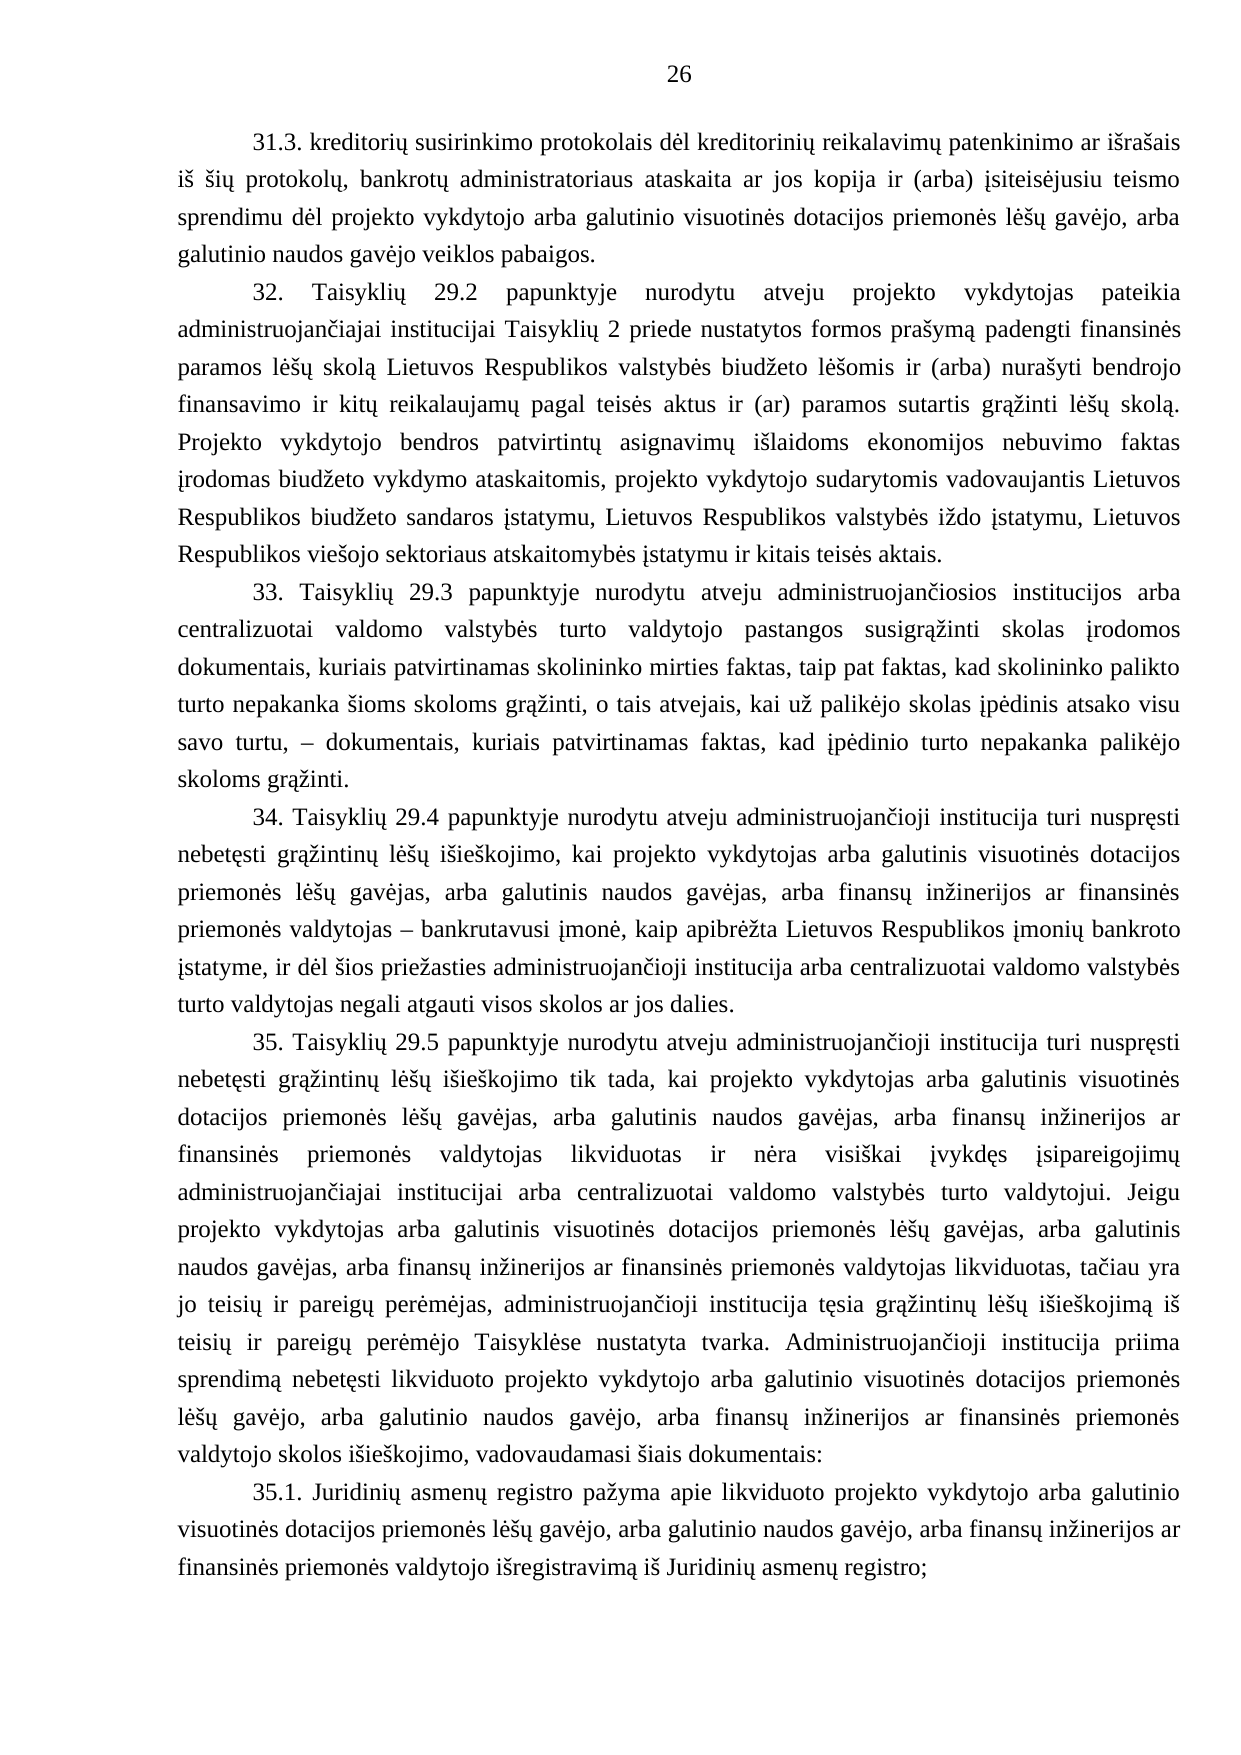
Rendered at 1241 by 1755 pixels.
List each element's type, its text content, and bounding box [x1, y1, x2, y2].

text 35.1. Juridinių asmenų registro pažyma apie likviduoto projekto vykdytojo arba galutinio visuotinės dotacijos priemonės lėšų gavėjo, arba galutinio naudos gavėjo, arba finansų inžinerijos ar finansinės priemonės valdytojo išregistravimą iš Juridinių asmenų registro; [177, 1468, 1181, 1581]
text 32. Taisyklių 29.2 papunktyje nurodytu atveju projekto vykdytojas pateikia administruojančiajai institucijai Taisyklių 2 priede nustatytos formos prašymą padengti finansinės paramos lėšų skolą Lietuvos Respublikos valstybės biudžeto lėšomis ir (arba) nurašyti bendrojo finansavimo ir kitų reikalaujamų pagal teisės aktus ir (ar) paramos sutartis grąžinti lėšų skolą. Projekto vykdytojo bendros patvirtintų asignavimų išlaidoms ekonomijos nebuvimo faktas įrodomas biudžeto vykdymo ataskaitomis, projekto vykdytojo sudarytomis vadovaujantis Lietuvos Respublikos biudžeto sandaros įstatymu, Lietuvos Respublikos valstybės iždo įstatymu, Lietuvos Respublikos viešojo sektoriaus atskaitomybės įstatymu ir kitais teisės aktais. [177, 268, 1181, 568]
text 33. Taisyklių 29.3 papunktyje nurodytu atveju administruojančiosios institucijos arba centralizuotai valdomo valstybės turto valdytojo pastangos susigrąžinti skolas įrodomos dokumentais, kuriais patvirtinamas skolininko mirties faktas, taip pat faktas, kad skolininko palikto turto nepakanka šioms skoloms grąžinti, o tais atvejais, kai už palikėjo skolas įpėdinis atsako visu savo turtu, – dokumentais, kuriais patvirtinamas faktas, kad įpėdinio turto nepakanka palikėjo skoloms grąžinti. [177, 568, 1181, 793]
text 35. Taisyklių 29.5 papunktyje nurodytu atveju administruojančioji institucija turi nuspręsti nebetęsti grąžintinų lėšų išieškojimo tik tada, kai projekto vykdytojas arba galutinis visuotinės dotacijos priemonės lėšų gavėjas, arba galutinis naudos gavėjas, arba finansų inžinerijos ar finansinės priemonės valdytojas likviduotas ir nėra visiškai įvykdęs įsipareigojimų administruojančiajai institucijai arba centralizuotai valdomo valstybės turto valdytojui. Jeigu projekto vykdytojas arba galutinis visuotinės dotacijos priemonės lėšų gavėjas, arba galutinis naudos gavėjas, arba finansų inžinerijos ar finansinės priemonės valdytojas likviduotas, tačiau yra jo teisių ir pareigų perėmėjas, administruojančioji institucija tęsia grąžintinų lėšų išieškojimą iš teisių ir pareigų perėmėjo Taisyklėse nustatyta tvarka. Administruojančioji institucija priima sprendimą nebetęsti likviduoto projekto vykdytojo arba galutinio visuotinės dotacijos priemonės lėšų gavėjo, arba galutinio naudos gavėjo, arba finansų inžinerijos ar finansinės priemonės valdytojo skolos išieškojimo, vadovaudamasi šiais dokumentais: [177, 1018, 1181, 1468]
text 31.3. kreditorių susirinkimo protokolais dėl kreditorinių reikalavimų patenkinimo ar išrašais iš šių protokolų, bankrotų administratoriaus ataskaita ar jos kopija ir (arba) įsiteisėjusiu teismo sprendimu dėl projekto vykdytojo arba galutinio visuotinės dotacijos priemonės lėšų gavėjo, arba galutinio naudos gavėjo veiklos pabaigos. [177, 118, 1181, 268]
text 34. Taisyklių 29.4 papunktyje nurodytu atveju administruojančioji institucija turi nuspręsti nebetęsti grąžintinų lėšų išieškojimo, kai projekto vykdytojas arba galutinis visuotinės dotacijos priemonės lėšų gavėjas, arba galutinis naudos gavėjas, arba finansų inžinerijos ar finansinės priemonės valdytojas – bankrutavusi įmonė, kaip apibrėžta Lietuvos Respublikos įmonių bankroto įstatyme, ir dėl šios priežasties administruojančioji institucija arba centralizuotai valdomo valstybės turto valdytojas negali atgauti visos skolos ar jos dalies. [177, 793, 1181, 1018]
